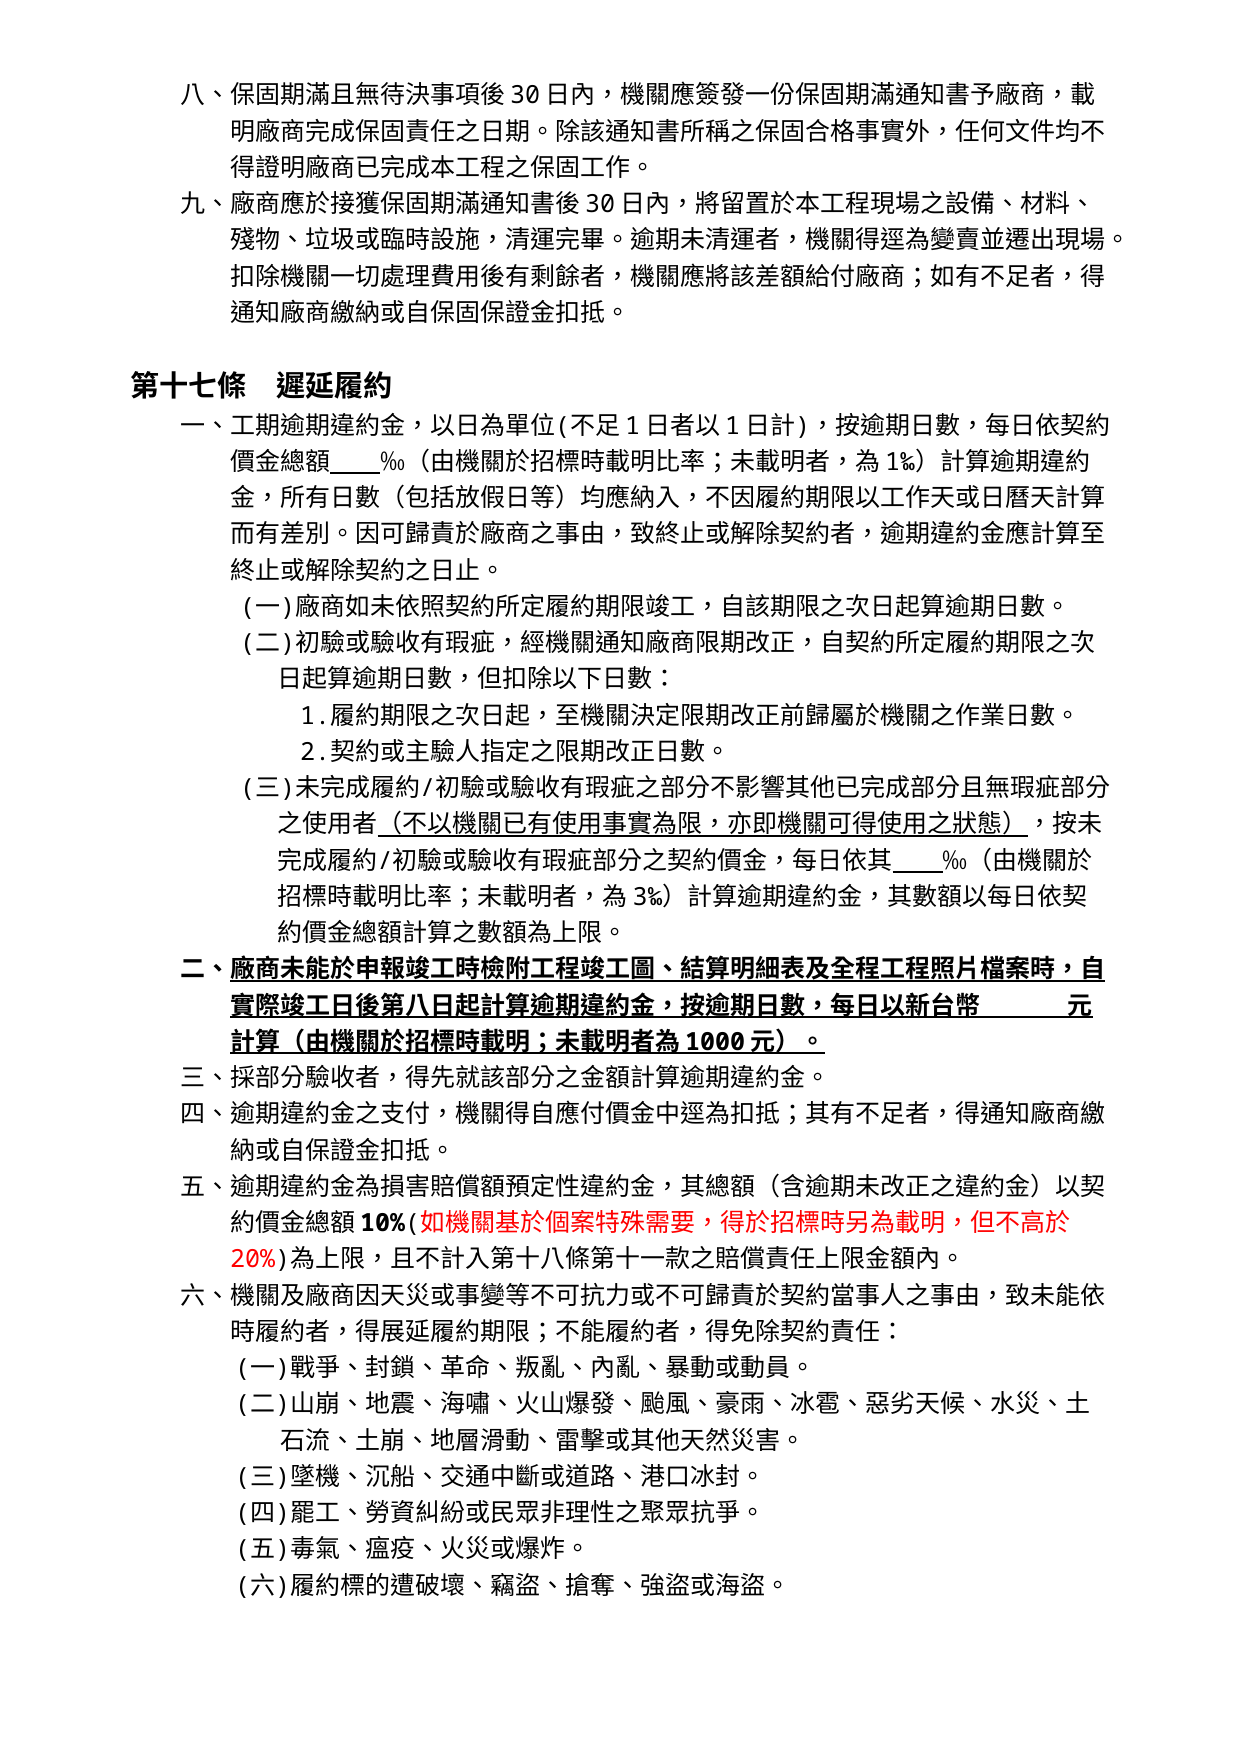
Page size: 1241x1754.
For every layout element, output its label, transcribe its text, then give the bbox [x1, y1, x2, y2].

text 2.契約或主驗人指定之限期改正日數。 [180, 731, 1110, 768]
subtitle 第十七條 遲延履約 [130, 363, 1110, 405]
text 1.履約期限之次日起，至機關決定限期改正前歸屬於機關之作業日數。 [180, 695, 1110, 731]
text (四)罷工、勞資糾紛或民眾非理性之聚眾抗爭。 [130, 1493, 1110, 1529]
text (二)山崩、地震、海嘯、火山爆發、颱風、豪雨、冰雹、惡劣天候、水災、土石流、土崩、地層滑動、雷擊或其他天然災害。 [205, 1384, 1110, 1456]
text (一)戰爭、封鎖、革命、叛亂、內亂、暴動或動員。 [130, 1348, 1110, 1384]
text (一)廠商如未依照契約所定履約期限竣工，自該期限之次日起算逾期日數。 [180, 586, 1110, 623]
text 五、逾期違約金為損害賠償額預定性違約金，其總額（含逾期未改正之違約金）以契約價金總額10%(如機關基於個案特殊需要，得於招標時另為載明，但不高於20%)為上限，且不計入第十八條第十一款之賠償責任上限金額內。 [180, 1166, 1110, 1275]
text (三)未完成履約/初驗或驗收有瑕疵之部分不影響其他已完成部分且無瑕疵部分之使用者（不以機關已有使用事實為限，亦即機關可得使用之狀態），按未完成履約/初驗或驗收有瑕疵部分之契約價金，每日依其 ‰（由機關於招標時載明比率；未載明者，為3‰）計算逾期違約金，其數額以每日依契約價金總額計算之數額為上限。 [180, 768, 1110, 949]
text 二、廠商未能於申報竣工時檢附工程竣工圖、結算明細表及全程工程照片檔案時，自實際竣工日後第八日起計算逾期違約金，按逾期日數，每日以新台幣 元計算（由機關於招標時載明；未載明者為1000元）。 [180, 949, 1110, 1058]
text (五)毒氣、瘟疫、火災或爆炸。 [130, 1529, 1110, 1565]
text (二)初驗或驗收有瑕疵，經機關通知廠商限期改正，自契約所定履約期限之次日起算逾期日數，但扣除以下日數： [180, 623, 1110, 695]
text 六、機關及廠商因天災或事變等不可抗力或不可歸責於契約當事人之事由，致未能依時履約者，得展延履約期限；不能履約者，得免除契約責任： [180, 1275, 1110, 1348]
text 四、逾期違約金之支付，機關得自應付價金中逕為扣抵；其有不足者，得通知廠商繳納或自保證金扣抵。 [180, 1094, 1110, 1166]
text (六)履約標的遭破壞、竊盜、搶奪、強盜或海盜。 [130, 1565, 1110, 1601]
text 一、工期逾期違約金，以日為單位(不足1日者以1日計)，按逾期日數，每日依契約價金總額 ‰（由機關於招標時載明比率；未載明者，為1‰）計算逾期違約金，所有日數（包括放假日等）均應納入，不因履約期限以工作天或日曆天計算而有差別。因可歸責於廠商之事由，致終止或解除契約者，逾期違約金應計算至終止或解除契約之日止。 [180, 405, 1110, 586]
text (三)墜機、沉船、交通中斷或道路、港口冰封。 [130, 1456, 1110, 1493]
text 三、採部分驗收者，得先就該部分之金額計算逾期違約金。 [130, 1058, 1110, 1094]
text 九、廠商應於接獲保固期滿通知書後30日內，將留置於本工程現場之設備、材料、殘物、垃圾或臨時設施，清運完畢。逾期未清運者，機關得逕為變賣並遷出現場。扣除機關一切處理費用後有剩餘者，機關應將該差額給付廠商；如有不足者，得通知廠商繳納或自保固保證金扣抵。 [180, 184, 1110, 329]
text 八、保固期滿且無待決事項後30日內，機關應簽發一份保固期滿通知書予廠商，載明廠商完成保固責任之日期。除該通知書所稱之保固合格事實外，任何文件均不得證明廠商已完成本工程之保固工作。 [180, 75, 1110, 184]
